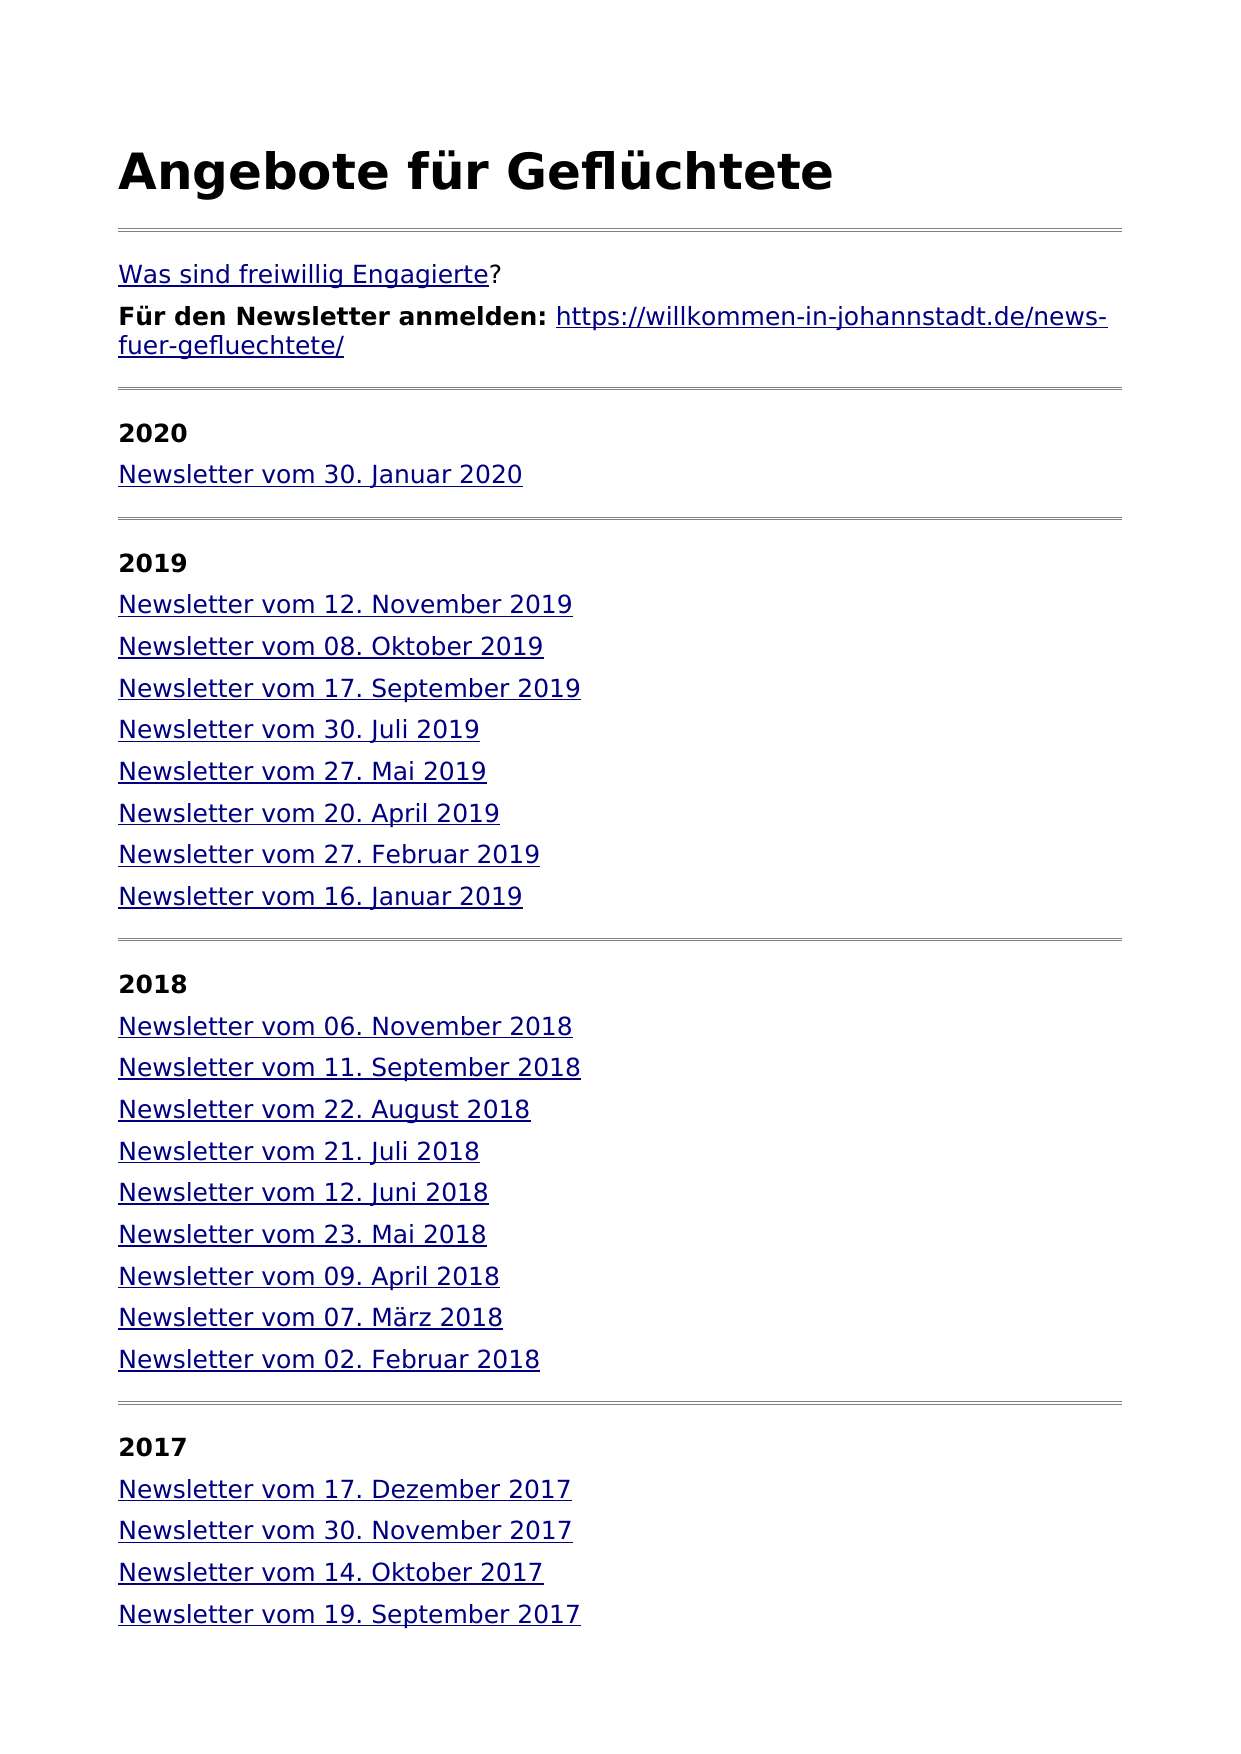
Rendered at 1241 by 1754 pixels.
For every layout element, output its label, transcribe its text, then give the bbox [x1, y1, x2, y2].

text Newsletter vom 17. September 2019 [118, 674, 1122, 703]
text Newsletter vom 27. Februar 2019 [118, 840, 1122, 869]
text Newsletter vom 09. April 2018 [118, 1262, 1122, 1291]
text Newsletter vom 19. September 2017 [118, 1600, 1122, 1629]
text Newsletter vom 22. August 2018 [118, 1095, 1122, 1124]
text Newsletter vom 12. Juni 2018 [118, 1178, 1122, 1208]
text Newsletter vom 21. Juli 2018 [118, 1137, 1122, 1166]
text Newsletter vom 07. März 2018 [118, 1303, 1122, 1333]
text 2020 [118, 419, 1122, 448]
text Newsletter vom 27. Mai 2019 [118, 757, 1122, 786]
text Newsletter vom 08. Oktober 2019 [118, 632, 1122, 661]
text Für den Newsletter anmelden: https://willkommen-in-johannstadt.de/news-fuer-gefluechtete/ [118, 302, 1122, 360]
text Newsletter vom 06. November 2018 [118, 1012, 1122, 1041]
text Newsletter vom 02. Februar 2018 [118, 1345, 1122, 1374]
text Was sind freiwillig Engagierte? [118, 260, 1122, 289]
text Newsletter vom 30. Juli 2019 [118, 715, 1122, 744]
text Newsletter vom 30. November 2017 [118, 1516, 1122, 1546]
text 2019 [118, 549, 1122, 578]
subtitle Angebote für Geflüchtete [118, 143, 1122, 201]
text Newsletter vom 12. November 2019 [118, 590, 1122, 619]
text Newsletter vom 14. Oktober 2017 [118, 1558, 1122, 1587]
text Newsletter vom 11. September 2018 [118, 1053, 1122, 1083]
text Newsletter vom 23. Mai 2018 [118, 1220, 1122, 1249]
text Newsletter vom 16. Januar 2019 [118, 882, 1122, 911]
text 2018 [118, 970, 1122, 999]
text Newsletter vom 17. Dezember 2017 [118, 1475, 1122, 1504]
text Newsletter vom 20. April 2019 [118, 799, 1122, 828]
text 2017 [118, 1433, 1122, 1462]
text Newsletter vom 30. Januar 2020 [118, 461, 1122, 490]
